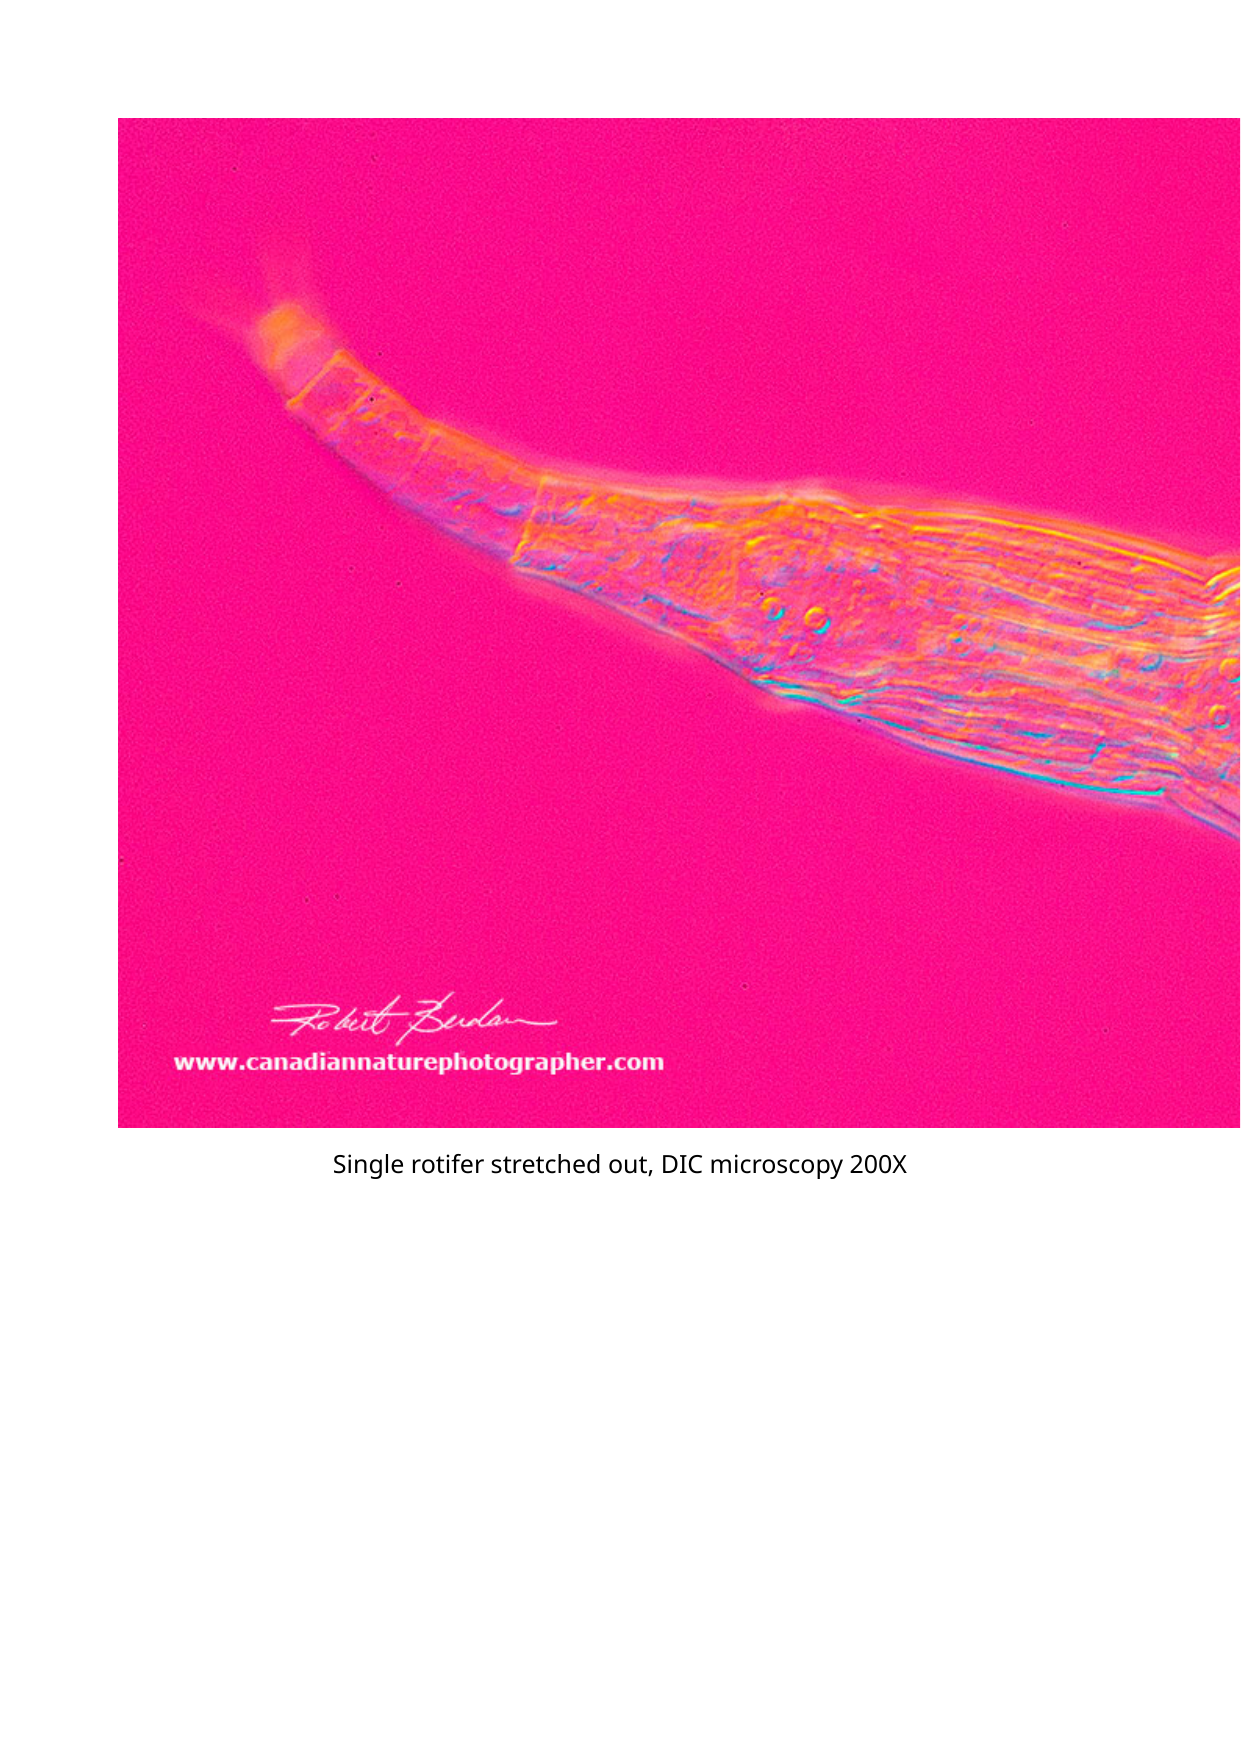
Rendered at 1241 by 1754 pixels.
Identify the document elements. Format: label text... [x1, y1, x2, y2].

text Single rotifer stretched out, DIC microscopy 200X [118, 1146, 1122, 1180]
picture [118, 118, 1241, 1128]
